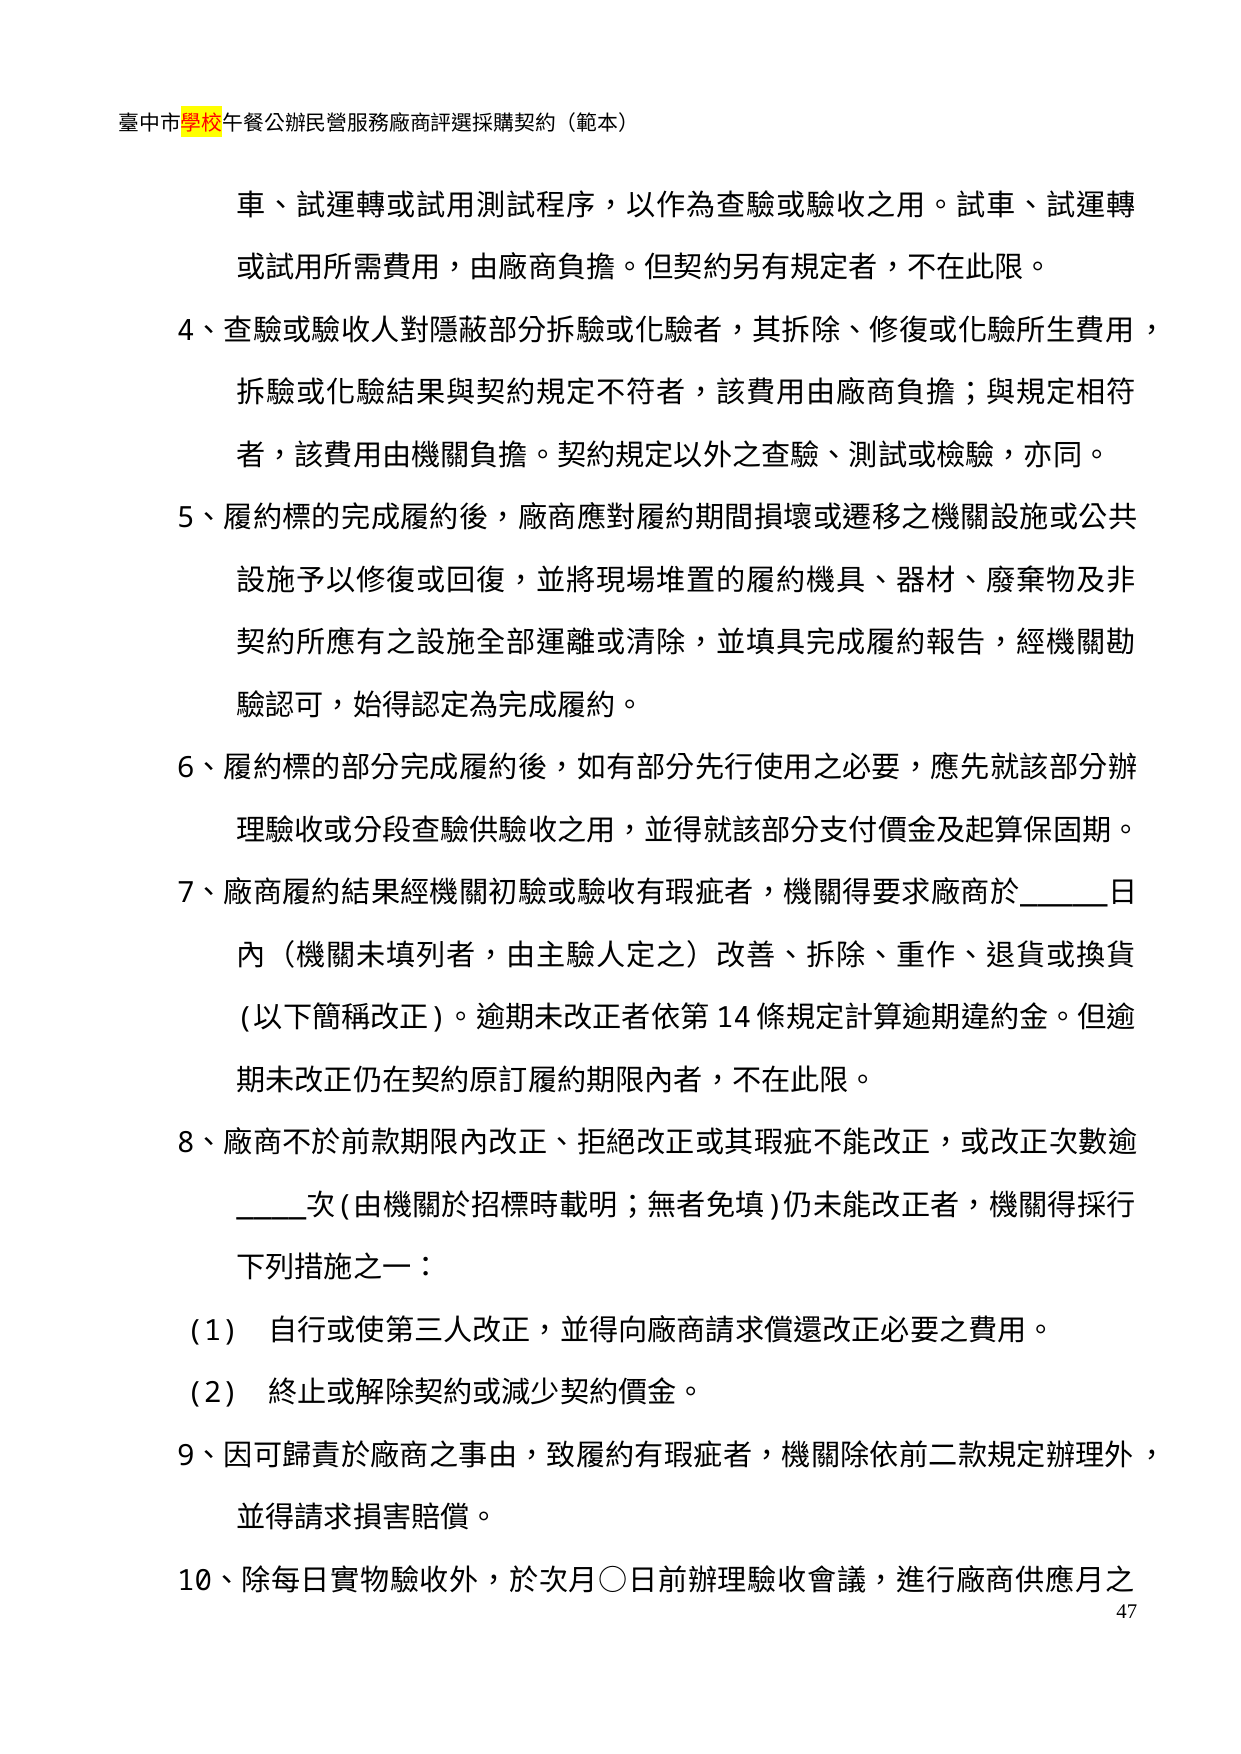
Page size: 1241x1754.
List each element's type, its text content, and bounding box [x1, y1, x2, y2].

list 自行或使第三人改正，並得向廠商請求償還改正必要之費用。 [118, 1286, 1137, 1348]
list 廠商履約結果經機關初驗或驗收有瑕疵者，機關得要求廠商於_____日內（機關未填列者，由主驗人定之）改善、拆除、重作、退貨或換貨(以下簡稱改正)。逾期未改正者依第14條規定計算逾期違約金。但逾期未改正仍在契約原訂履約期限內者，不在此限。 [177, 848, 1137, 1098]
list 除每日實物驗收外，於次月○日前辦理驗收會議，進行廠商供應月之 [177, 1536, 1137, 1598]
list 終止或解除契約或減少契約價金。 [118, 1348, 1137, 1411]
list 因可歸責於廠商之事由，致履約有瑕疵者，機關除依前二款規定辦理外，並得請求損害賠償。 [177, 1411, 1137, 1536]
text 車、試運轉或試用測試程序，以作為查驗或驗收之用。試車、試運轉或試用所需費用，由廠商負擔。但契約另有規定者，不在此限。 [236, 161, 1137, 286]
list 履約標的部分完成履約後，如有部分先行使用之必要，應先就該部分辦理驗收或分段查驗供驗收之用，並得就該部分支付價金及起算保固期。 [177, 723, 1137, 848]
list 查驗或驗收人對隱蔽部分拆驗或化驗者，其拆除、修復或化驗所生費用，拆驗或化驗結果與契約規定不符者，該費用由廠商負擔；與規定相符者，該費用由機關負擔。契約規定以外之查驗、測試或檢驗，亦同。 [177, 286, 1137, 473]
list 廠商不於前款期限內改正、拒絕改正或其瑕疵不能改正，或改正次數逾____次(由機關於招標時載明；無者免填)仍未能改正者，機關得採行下列措施之一： [177, 1098, 1137, 1286]
list 履約標的完成履約後，廠商應對履約期間損壞或遷移之機關設施或公共設施予以修復或回復，並將現場堆置的履約機具、器材、廢棄物及非契約所應有之設施全部運離或清除，並填具完成履約報告，經機關勘驗認可，始得認定為完成履約。 [177, 473, 1137, 723]
